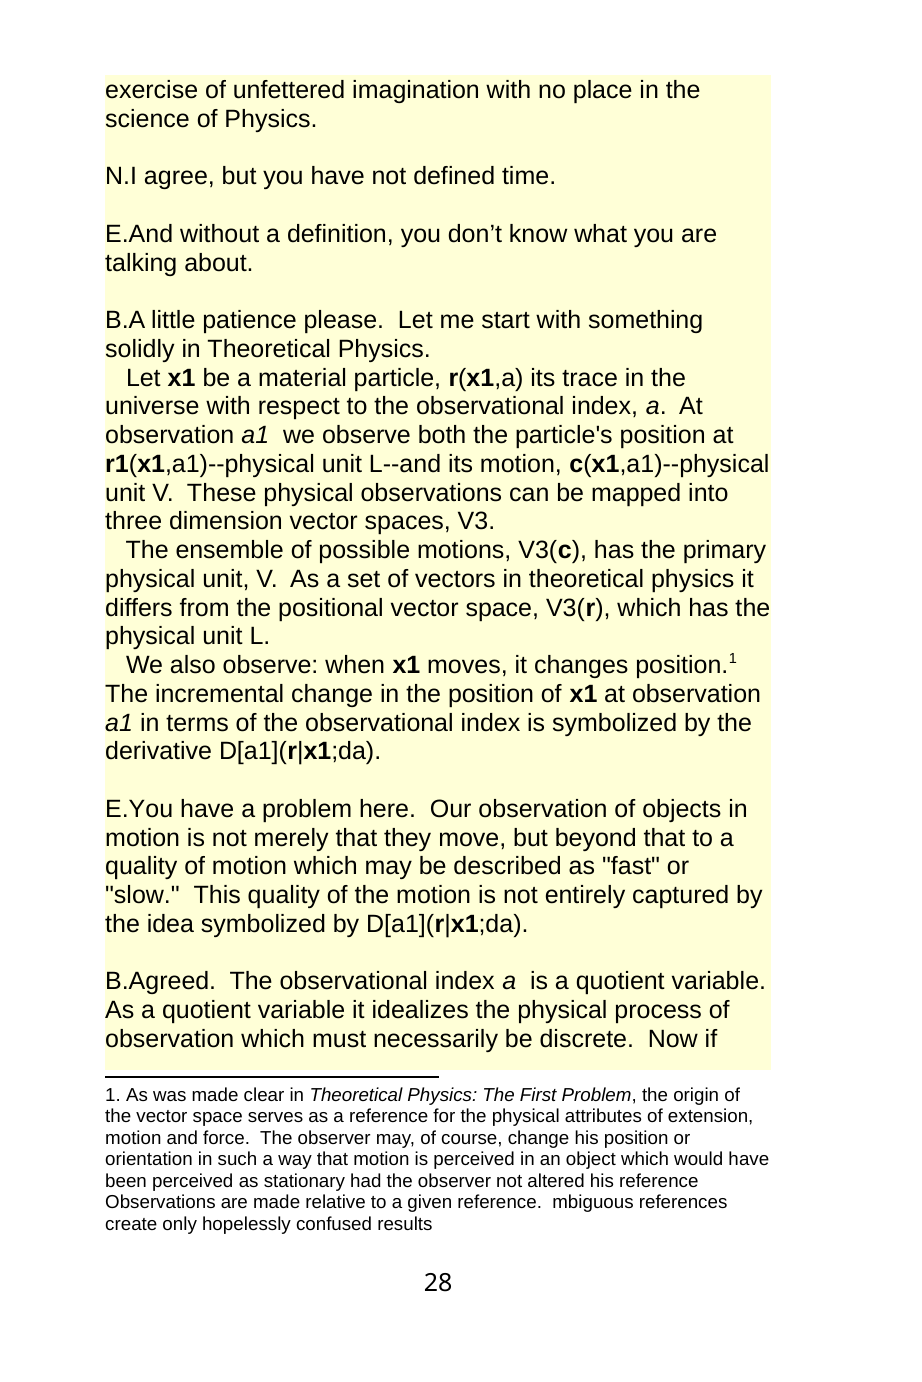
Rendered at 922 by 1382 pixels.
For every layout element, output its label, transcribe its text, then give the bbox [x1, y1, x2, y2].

subtitle E.You have a problem here. Our observation of objects in motion is not merely that they move, but beyond that to a quality of motion which may be described as "fast" or "slow." This quality of the motion is not entirely captured by the idea symbolized by D[a1](r|x1;da). [105, 794, 771, 937]
text The ensemble of possible motions, V3(c), has the primary physical unit, V. As a set of vectors in theoretical physics it differs from the positional vector space, V3(r), which has the physical unit L. [105, 535, 771, 650]
text The incremental change in the position of x1 at observation a1 in terms of the observational index is symbolized by the derivative D[a1](r|x1;da). [105, 679, 771, 765]
text N.I agree, but you have not defined time. [105, 161, 771, 190]
text B.A little patience please. Let me start with something solidly in Theoretical Physics. [105, 305, 771, 362]
text We also observe: when x1 moves, it changes position. [105, 650, 771, 679]
text As was made clear in Theoretical Physics: The First Problem, the origin of the vector space serves as a reference for the physical attributes of extension, motion and force. The observer may, of course, change his position or orientation in such a way that motion is perceived in an object which would have been perceived as stationary had the observer not altered his reference Observations are made relative to a given reference. mbiguous references create only hopelessly confused results [105, 1083, 771, 1234]
text exercise of unfettered imagination with no place in the science of Physics. [105, 75, 771, 132]
text E.And without a definition, you don’t know what you are talking about. [105, 219, 771, 276]
text B.Agreed. The observational index a is a quotient variable. As a quotient variable it idealizes the physical process of observation which must necessarily be discrete. Now if [105, 966, 771, 1052]
text Let x1 be a material particle, r(x1,a) its trace in the universe with respect to the observational index, a. At observation a1 we observe both the particle's position at r1(x1,a1)--physical unit L--and its motion, c(x1,a1)--physical unit V. These physical observations can be mapped into three dimension vector spaces, V3. [105, 362, 771, 535]
